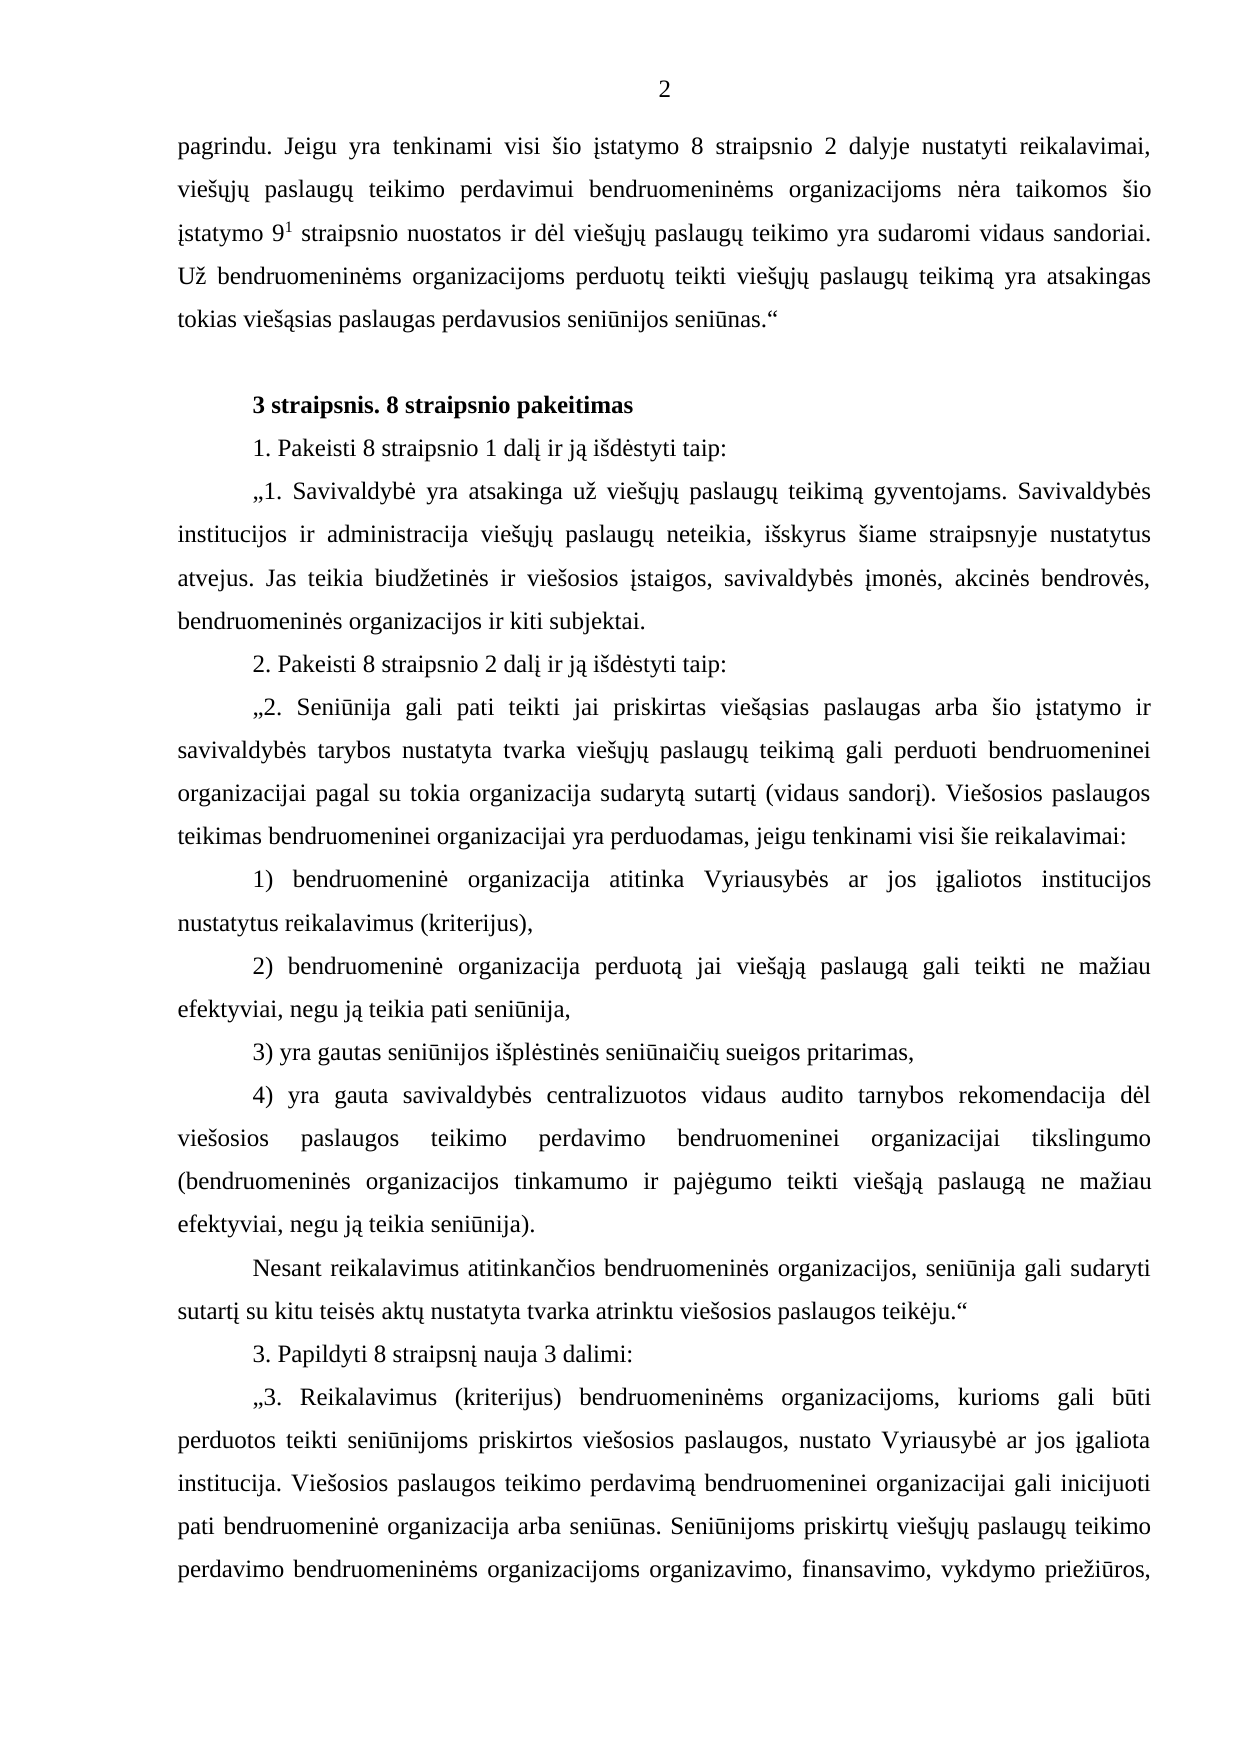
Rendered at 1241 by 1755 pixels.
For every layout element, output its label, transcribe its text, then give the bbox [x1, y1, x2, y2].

text 2. Pakeisti 8 straipsnio 2 dalį ir ją išdėstyti taip: [177, 649, 1152, 678]
text pagrindu. Jeigu yra tenkinami visi šio įstatymo 8 straipsnio 2 dalyje nustatyti reikalavimai, viešųjų paslaugų teikimo perdavimui bendruomeninėms organizacijoms nėra taikomos šio įstatymo 91 straipsnio nuostatos ir dėl viešųjų paslaugų teikimo yra sudaromi vidaus sandoriai. Už bendruomeninėms organizacijoms perduotų teikti viešųjų paslaugų teikimą yra atsakingas tokias viešąsias paslaugas perdavusios seniūnijos seniūnas.“ [177, 131, 1152, 333]
text 4) yra gauta savivaldybės centralizuotos vidaus audito tarnybos rekomendacija dėl viešosios paslaugos teikimo perdavimo bendruomeninei organizacijai tikslingumo (bendruomeninės organizacijos tinkamumo ir pajėgumo teikti viešąją paslaugą ne mažiau efektyviai, negu ją teikia seniūnija). [177, 1080, 1152, 1238]
text „3. Reikalavimus (kriterijus) bendruomeninėms organizacijoms, kurioms gali būti perduotos teikti seniūnijoms priskirtos viešosios paslaugos, nustato Vyriausybė ar jos įgaliota institucija. Viešosios paslaugos teikimo perdavimą bendruomeninei organizacijai gali inicijuoti pati bendruomeninė organizacija arba seniūnas. Seniūnijoms priskirtų viešųjų paslaugų teikimo perdavimo bendruomeninėms organizacijoms organizavimo, finansavimo, vykdymo priežiūros, [177, 1382, 1152, 1583]
text „1. Savivaldybė yra atsakinga už viešųjų paslaugų teikimą gyventojams. Savivaldybės institucijos ir administracija viešųjų paslaugų neteikia, išskyrus šiame straipsnyje nustatytus atvejus. Jas teikia biudžetinės ir viešosios įstaigos, savivaldybės įmonės, akcinės bendrovės, bendruomeninės organizacijos ir kiti subjektai. [177, 476, 1152, 634]
text 3 straipsnis. 8 straipsnio pakeitimas [177, 390, 1152, 419]
text 2) bendruomeninė organizacija perduotą jai viešąją paslaugą gali teikti ne mažiau efektyviai, negu ją teikia pati seniūnija, [177, 951, 1152, 1023]
text 1. Pakeisti 8 straipsnio 1 dalį ir ją išdėstyti taip: [177, 433, 1152, 462]
text Nesant reikalavimus atitinkančios bendruomeninės organizacijos, seniūnija gali sudaryti sutartį su kitu teisės aktų nustatyta tvarka atrinktu viešosios paslaugos teikėju.“ [177, 1253, 1152, 1324]
text 1) bendruomeninė organizacija atitinka Vyriausybės ar jos įgaliotos institucijos nustatytus reikalavimus (kriterijus), [177, 864, 1152, 936]
text 3. Papildyti 8 straipsnį nauja 3 dalimi: [177, 1339, 1152, 1368]
text „2. Seniūnija gali pati teikti jai priskirtas viešąsias paslaugas arba šio įstatymo ir savivaldybės tarybos nustatyta tvarka viešųjų paslaugų teikimą gali perduoti bendruomeninei organizacijai pagal su tokia organizacija sudarytą sutartį (vidaus sandorį). Viešosios paslaugos teikimas bendruomeninei organizacijai yra perduodamas, jeigu tenkinami visi šie reikalavimai: [177, 692, 1152, 850]
text 3) yra gautas seniūnijos išplėstinės seniūnaičių sueigos pritarimas, [177, 1037, 1152, 1066]
